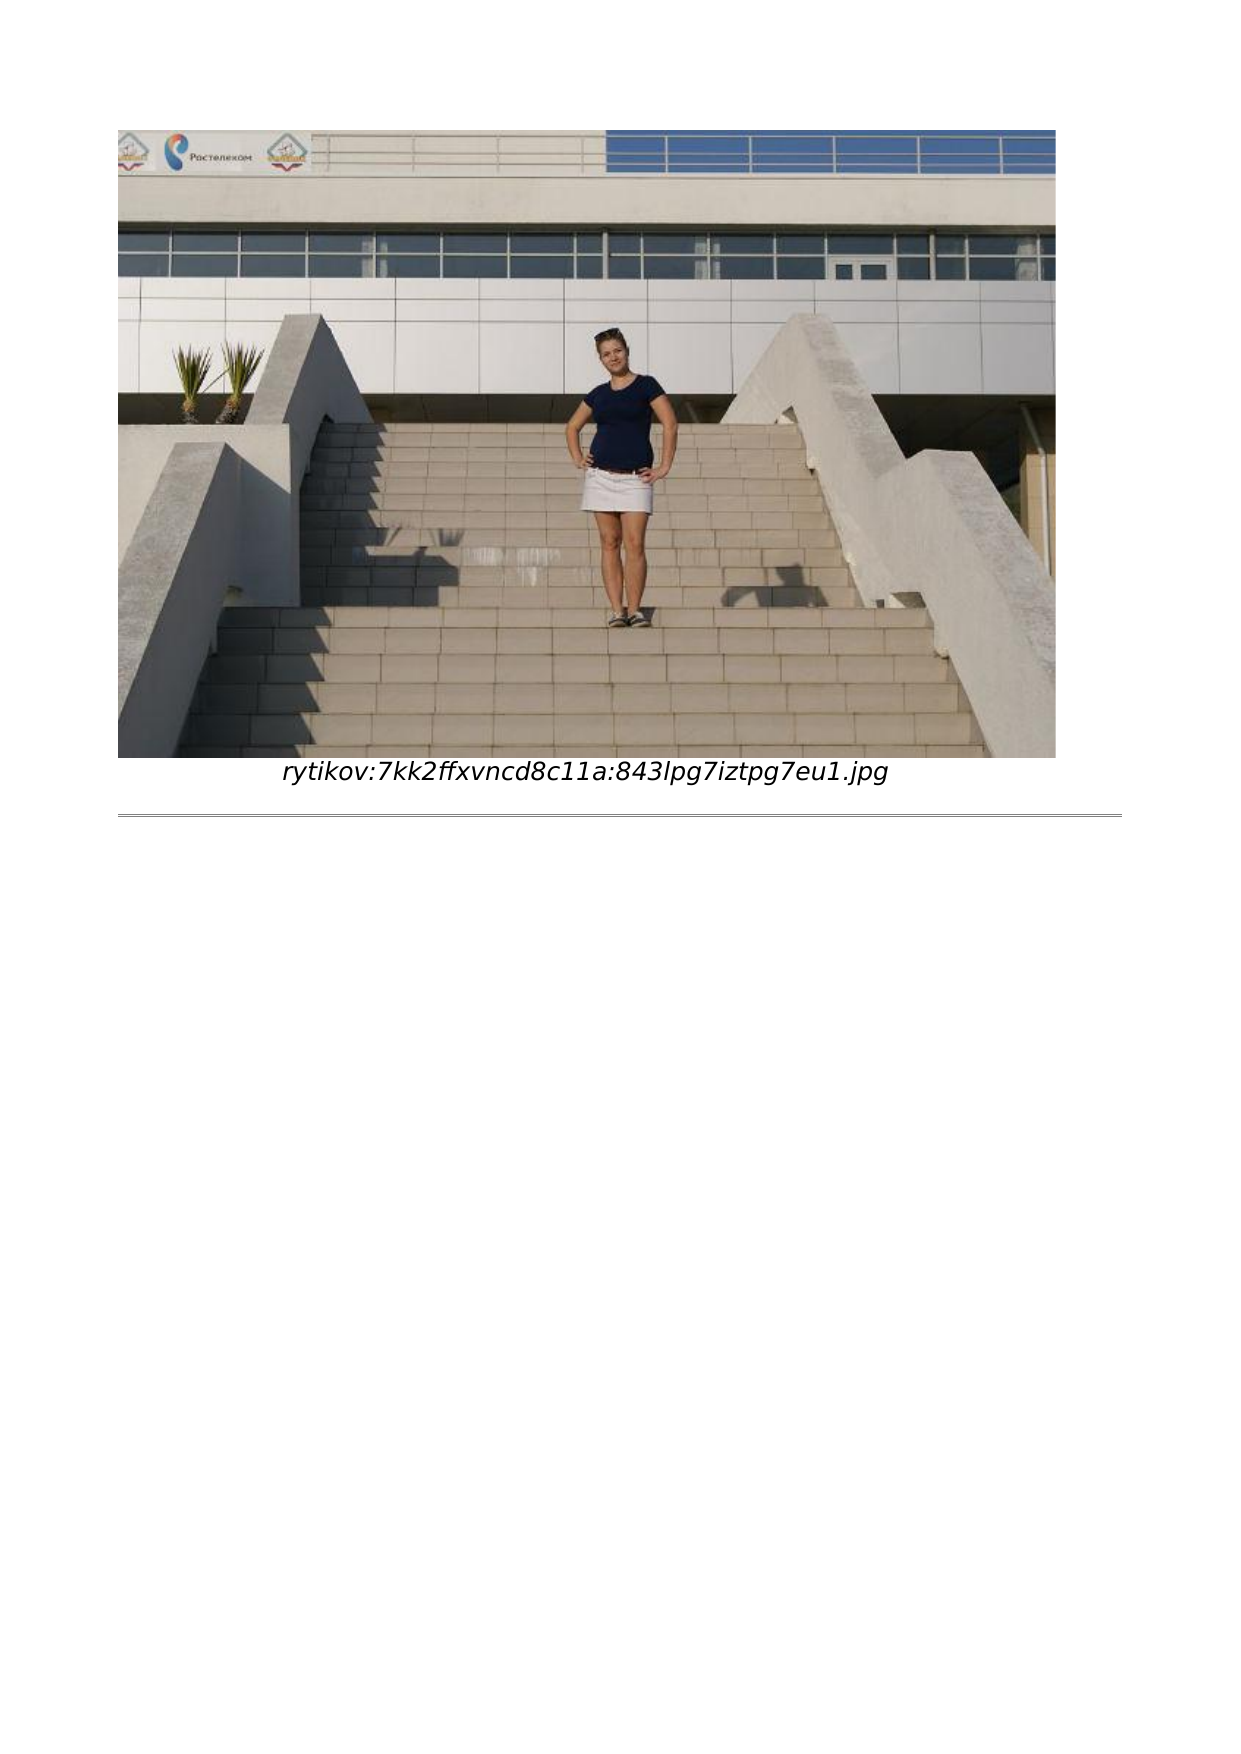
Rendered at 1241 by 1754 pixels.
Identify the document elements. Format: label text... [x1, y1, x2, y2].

text rytikov:7kk2ffxvncd8c11a:843lpg7iztpg7eu1.jpg [118, 758, 1056, 787]
picture [118, 130, 1056, 758]
